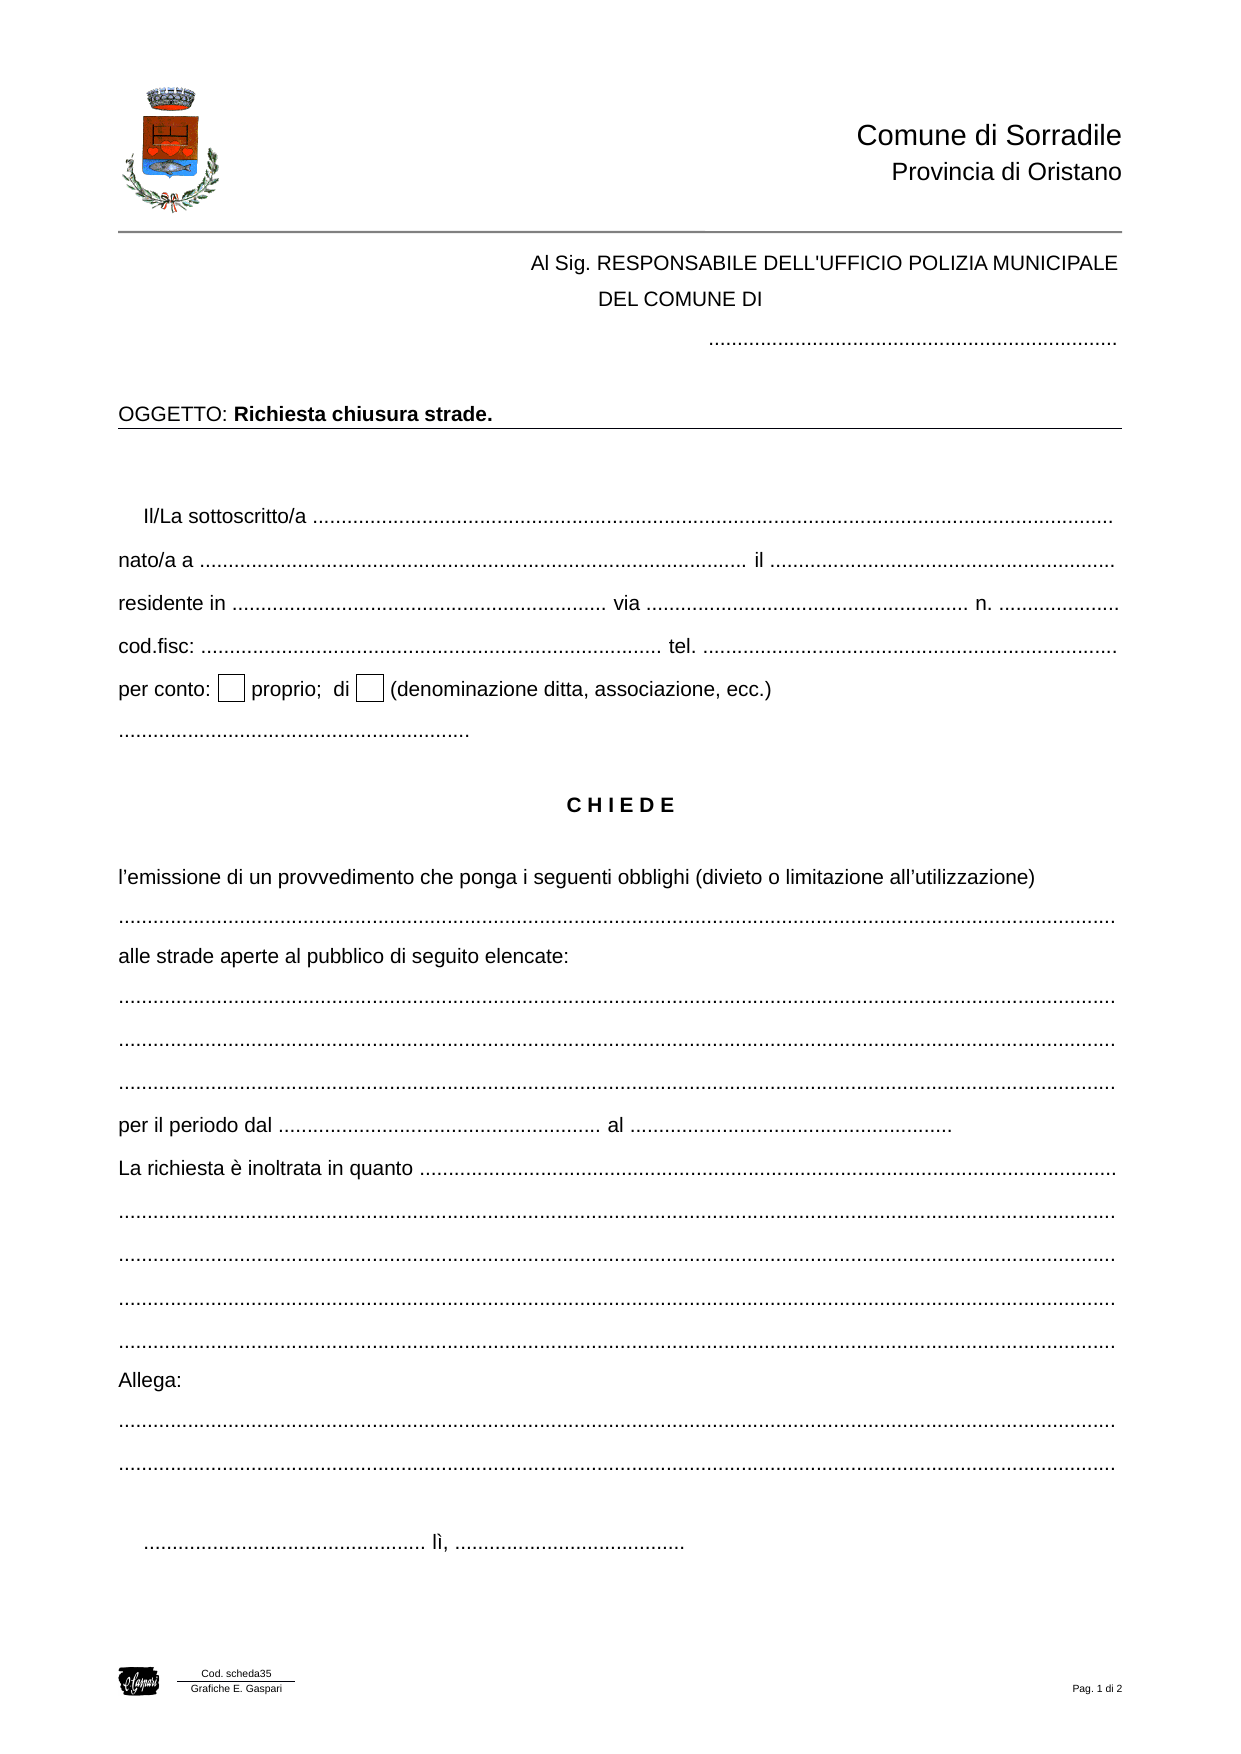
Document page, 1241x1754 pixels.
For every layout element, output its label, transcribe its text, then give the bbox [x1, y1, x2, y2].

text ............................................................................................................................................................................. [118, 1447, 1122, 1476]
text cod.fisc: ................................................................................ tel. ........................................................................ [118, 630, 1122, 659]
text ............................................................................................................................................................................. [118, 1066, 1122, 1095]
text residente in ................................................................. via ........................................................ n. ..................... [118, 587, 1122, 616]
text Al Sig. RESPONSABILE DELL'UFFICIO POLIZIA MUNICIPALE [531, 251, 1122, 274]
text Comune di Sorradile [224, 118, 1122, 152]
picture [118, 1666, 160, 1696]
picture [122, 87, 224, 219]
text La richiesta è inoltrata in quanto ......................................................................................................................... [118, 1152, 1122, 1181]
text ................................................. lì, ........................................ [143, 1526, 1122, 1555]
text nato/a a ............................................................................................... il ............................................................ [118, 544, 1122, 572]
text OGGETTO: Richiesta chiusura strade. [118, 402, 1122, 428]
text ............................................................................................................................................................................. [118, 1195, 1122, 1224]
text DEL COMUNE DI [598, 287, 1122, 311]
text ............................................................................................................................................................................. [118, 1023, 1122, 1052]
text alle strade aperte al pubblico di seguito elencate: [118, 944, 1122, 968]
text ............................................................................................................................................................................. [118, 980, 1122, 1008]
text C H I E D E [118, 793, 1122, 817]
text ............................................................................................................................................................................. [118, 1238, 1122, 1267]
text Il/La sottoscritto/a ........................................................................................................................................... [118, 501, 1122, 529]
text per conto: proprio; di (denominazione ditta, associazione, ecc.) ............................................................. [118, 673, 1122, 742]
text ............................................................................................................................................................................. [118, 1282, 1122, 1310]
text ............................................................................................................................................................................. [118, 1404, 1122, 1432]
text Allega: [118, 1368, 1122, 1392]
text ....................................................................... [708, 322, 1122, 351]
text Provincia di Oristano [224, 157, 1122, 185]
text l’emissione di un provvedimento che ponga i seguenti obblighi (divieto o limitazione all’utilizzazione) ............................................................................................................................................................................. [118, 865, 1122, 929]
text ............................................................................................................................................................................. [118, 1325, 1122, 1353]
text per il periodo dal ........................................................ al ........................................................ [118, 1109, 1122, 1138]
